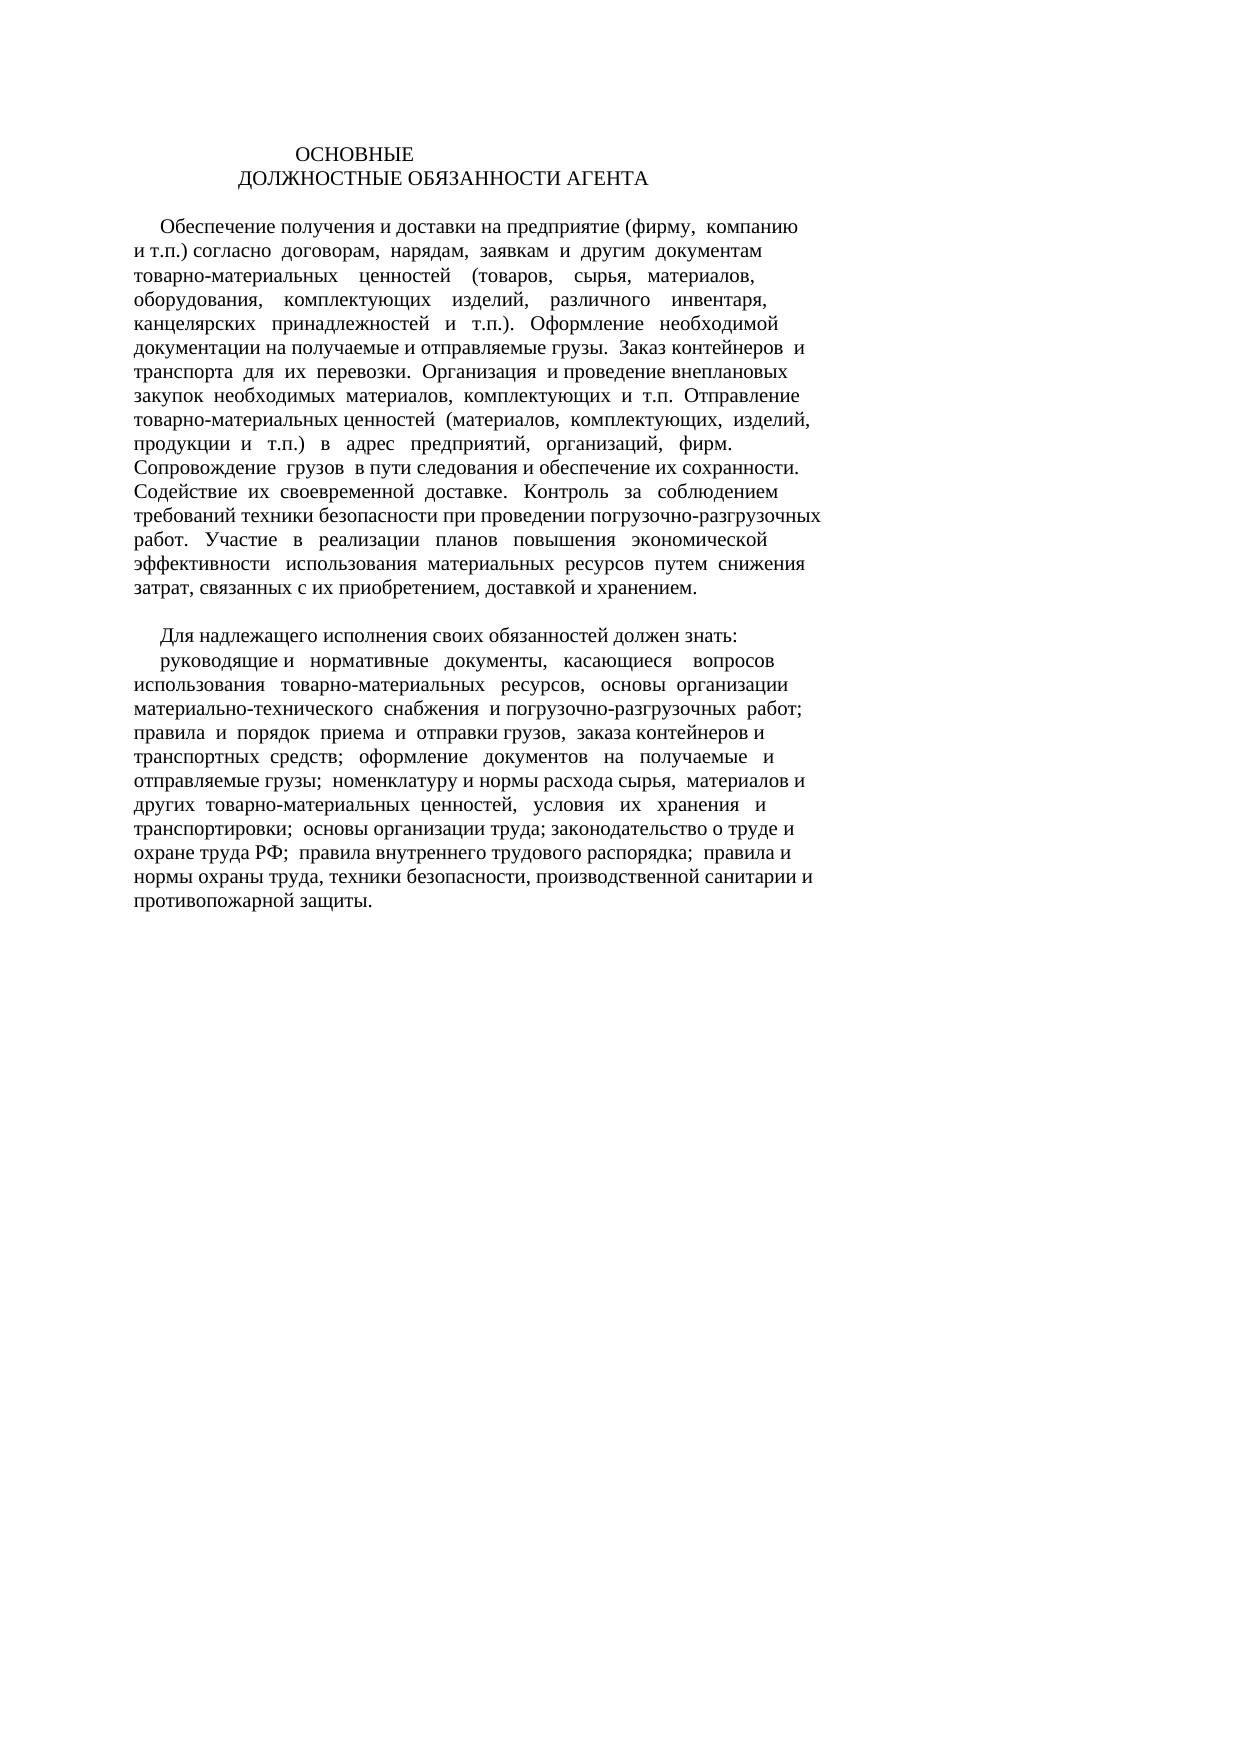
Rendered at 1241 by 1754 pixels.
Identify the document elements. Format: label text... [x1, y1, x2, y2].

text товарно-материальных ценностей (товаров, сырья, материалов, [118, 262, 1122, 287]
text Сопровождение грузов в пути следования и обеспечение их сохранности. [118, 455, 1122, 479]
text руководящие и нормативные документы, касающиеся вопросов [118, 647, 1122, 672]
text использования товарно-материальных ресурсов, основы организации [118, 672, 1122, 696]
text транспортировки; основы организации труда; законодательство о труде и [118, 816, 1122, 840]
text канцелярских принадлежностей и т.п.). Оформление необходимой [118, 311, 1122, 335]
text Обеспечение получения и доставки на предприятие (фирму, компанию [118, 214, 1122, 238]
text материально-технического снабжения и погрузочно-разгрузочных работ; [118, 696, 1122, 720]
text работ. Участие в реализации планов повышения экономической [118, 527, 1122, 551]
text затрат, связанных с их приобретением, доставкой и хранением. [118, 575, 1122, 599]
text товарно-материальных ценностей (материалов, комплектующих, изделий, [118, 407, 1122, 431]
text Содействие их своевременной доставке. Контроль за соблюдением [118, 479, 1122, 503]
text транспорта для их перевозки. Организация и проведение внеплановых [118, 359, 1122, 383]
text и т.п.) согласно договорам, нарядам, заявкам и другим документам [118, 238, 1122, 262]
text правила и порядок приема и отправки грузов, заказа контейнеров и [118, 720, 1122, 744]
text закупок необходимых материалов, комплектующих и т.п. Отправление [118, 383, 1122, 407]
text транспортных средств; оформление документов на получаемые и [118, 744, 1122, 768]
text нормы охраны труда, техники безопасности, производственной санитарии и [118, 864, 1122, 888]
text документации на получаемые и отправляемые грузы. Заказ контейнеров и [118, 335, 1122, 359]
text охране труда РФ; правила внутреннего трудового распорядка; правила и [118, 840, 1122, 864]
text ОСНОВНЫЕ [118, 142, 1122, 166]
text противопожарной защиты. [118, 888, 1122, 912]
text Для надлежащего исполнения своих обязанностей должен знать: [118, 623, 1122, 647]
text оборудования, комплектующих изделий, различного инвентаря, [118, 287, 1122, 311]
text отправляемые грузы; номенклатуру и нормы расхода сырья, материалов и [118, 768, 1122, 792]
text продукции и т.п.) в адрес предприятий, организаций, фирм. [118, 431, 1122, 455]
text других товарно-материальных ценностей, условия их хранения и [118, 792, 1122, 816]
text эффективности использования материальных ресурсов путем снижения [118, 551, 1122, 575]
text требований техники безопасности при проведении погрузочно-разгрузочных [118, 503, 1122, 527]
text ДОЛЖНОСТНЫЕ ОБЯЗАННОСТИ АГЕНТА [118, 166, 1122, 190]
